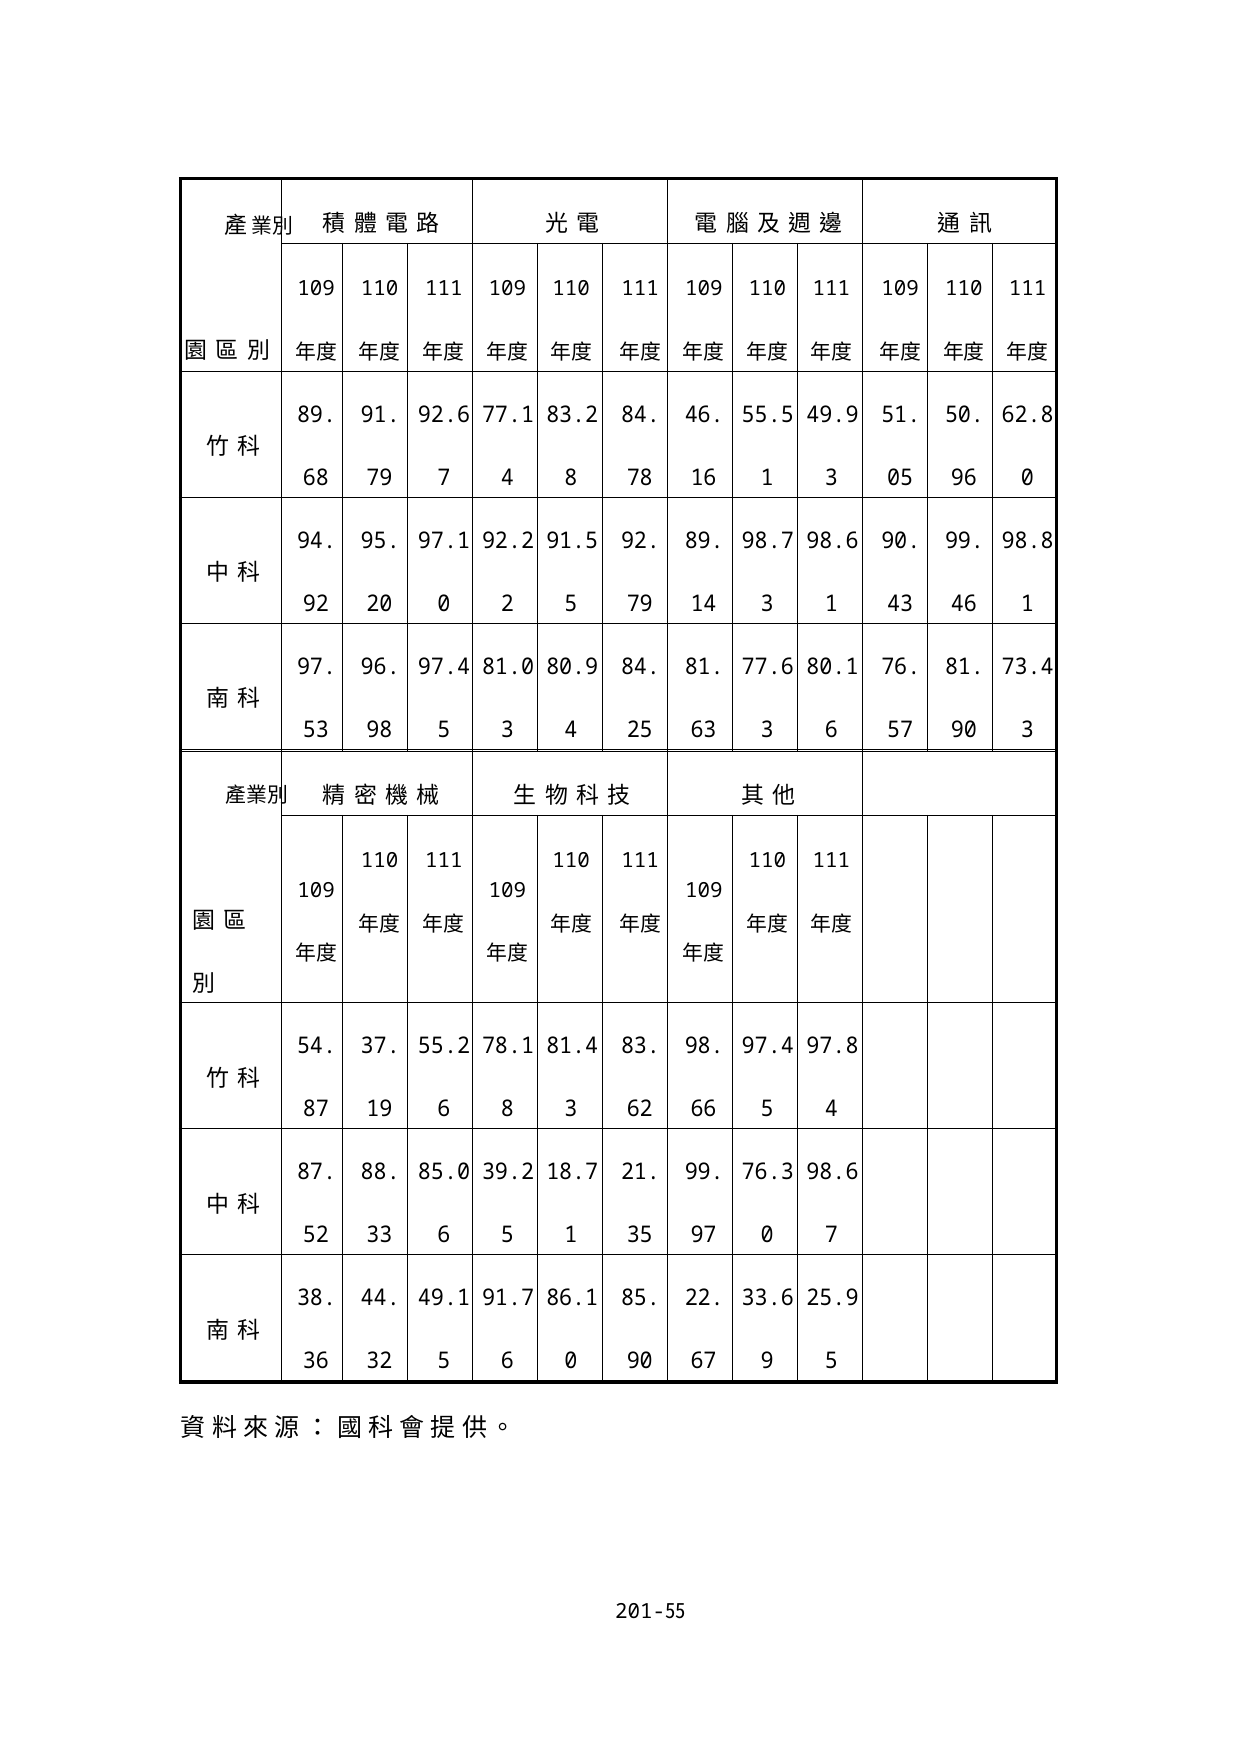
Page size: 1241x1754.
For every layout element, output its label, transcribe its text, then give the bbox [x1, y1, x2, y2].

table_cell 89.68 [282, 372, 342, 497]
table_cell 109 年度 [473, 244, 537, 371]
table_cell [993, 1255, 1055, 1380]
table_cell [863, 752, 1055, 815]
table_cell 111 年度 [408, 244, 472, 371]
table_cell 49.93 [798, 372, 862, 497]
table_cell 109 年度 [668, 244, 732, 371]
table_cell 南科 [182, 1255, 281, 1380]
table_cell [863, 1003, 927, 1128]
table_cell 54.87 [282, 1003, 342, 1128]
text 資料來源：國科會提供。 [177, 1383, 1092, 1446]
table_cell 81.43 [538, 1003, 602, 1128]
table_cell [863, 1255, 927, 1380]
table_cell 竹科 [182, 1003, 281, 1128]
table_cell 111 年度 [408, 816, 472, 1002]
table_cell 78.18 [473, 1003, 537, 1128]
table_cell 其他 [668, 752, 862, 815]
table_header 積體電路 [282, 180, 472, 243]
table_cell 80.16 [798, 624, 862, 749]
table_cell 83.28 [538, 372, 602, 497]
table_cell 110 年度 [733, 816, 797, 1002]
table_cell 90.43 [863, 498, 927, 623]
table_cell 38.36 [282, 1255, 342, 1380]
table_cell 111 年度 [603, 816, 667, 1002]
table_cell 92.79 [603, 498, 667, 623]
table_header 光電 [473, 180, 667, 243]
table_cell 110 年度 [733, 244, 797, 371]
table_cell 85.90 [603, 1255, 667, 1380]
table_cell [928, 1003, 992, 1128]
table_cell 86.10 [538, 1255, 602, 1380]
table_cell 80.94 [538, 624, 602, 749]
table_cell 91.79 [343, 372, 407, 497]
table_cell 產業別 園區別 [182, 752, 281, 1002]
table_cell 62.80 [993, 372, 1055, 497]
table_cell 生物科技 [473, 752, 667, 815]
table_cell 55.26 [408, 1003, 472, 1128]
table_cell 97.45 [733, 1003, 797, 1128]
table_cell 98.81 [993, 498, 1055, 623]
table_cell 109 年度 [282, 816, 342, 1002]
table_cell 55.51 [733, 372, 797, 497]
table_cell 39.25 [473, 1129, 537, 1254]
table_cell [993, 1129, 1055, 1254]
table_cell 95.20 [343, 498, 407, 623]
table_cell 中科 [182, 498, 281, 623]
table_cell 18.71 [538, 1129, 602, 1254]
table_cell 竹科 [182, 372, 281, 497]
table_cell 110 年度 [343, 816, 407, 1002]
table_cell [993, 816, 1055, 1002]
table_cell [928, 1129, 992, 1254]
table_cell 46.16 [668, 372, 732, 497]
table_cell 109 年度 [863, 244, 927, 371]
table_header 電腦及週邊 [668, 180, 862, 243]
table_cell [928, 816, 992, 1002]
table_cell 81.03 [473, 624, 537, 749]
table_cell 22.67 [668, 1255, 732, 1380]
table_cell 南科 [182, 624, 281, 749]
table_cell 77.63 [733, 624, 797, 749]
table_cell 97.45 [408, 624, 472, 749]
table_cell 25.95 [798, 1255, 862, 1380]
table_cell 85.06 [408, 1129, 472, 1254]
table_cell 109 年度 [668, 816, 732, 1002]
table_cell 110 年度 [343, 244, 407, 371]
table_cell 84.78 [603, 372, 667, 497]
table_cell 111 年度 [798, 244, 862, 371]
table_cell 109 年度 [473, 816, 537, 1002]
table_cell 精密機械 [282, 752, 472, 815]
table_cell 81.90 [928, 624, 992, 749]
table_cell 76.30 [733, 1129, 797, 1254]
table_cell 99.46 [928, 498, 992, 623]
table_cell 37.19 [343, 1003, 407, 1128]
table_cell 49.15 [408, 1255, 472, 1380]
table_cell 91.55 [538, 498, 602, 623]
table_cell 92.67 [408, 372, 472, 497]
table_cell [863, 816, 927, 1002]
table_cell 99.97 [668, 1129, 732, 1254]
table_cell 111 年度 [798, 816, 862, 1002]
table_cell 110 年度 [928, 244, 992, 371]
table_cell 77.14 [473, 372, 537, 497]
table_cell 111 年度 [993, 244, 1055, 371]
table_cell 44.32 [343, 1255, 407, 1380]
table_cell 51.05 [863, 372, 927, 497]
table_cell 76.57 [863, 624, 927, 749]
table_cell 110 年度 [538, 244, 602, 371]
table_cell 73.43 [993, 624, 1055, 749]
table_cell 110 年度 [538, 816, 602, 1002]
table_cell 89.14 [668, 498, 732, 623]
table_cell 98.73 [733, 498, 797, 623]
table_cell [928, 1255, 992, 1380]
table_cell 21.35 [603, 1129, 667, 1254]
table_cell 97.10 [408, 498, 472, 623]
table_cell 97.53 [282, 624, 342, 749]
table_cell 33.69 [733, 1255, 797, 1380]
table_cell [863, 1129, 927, 1254]
table_cell 83.62 [603, 1003, 667, 1128]
table_cell 91.76 [473, 1255, 537, 1380]
table_cell 92.22 [473, 498, 537, 623]
table_cell 97.84 [798, 1003, 862, 1128]
table_cell 84.25 [603, 624, 667, 749]
table_cell 81.63 [668, 624, 732, 749]
table_cell 87.52 [282, 1129, 342, 1254]
table_cell 98.67 [798, 1129, 862, 1254]
table_cell 96.98 [343, 624, 407, 749]
table_cell 94.92 [282, 498, 342, 623]
table_cell [993, 1003, 1055, 1128]
table_header 通訊 [863, 180, 1055, 243]
table_cell 111 年度 [603, 244, 667, 371]
table_header 產業別 園區別 [182, 180, 281, 371]
table_cell 109 年度 [282, 244, 342, 371]
table_cell 98.66 [668, 1003, 732, 1128]
table_cell 中科 [182, 1129, 281, 1254]
table_cell 88.33 [343, 1129, 407, 1254]
table_cell 50.96 [928, 372, 992, 497]
table_cell 98.61 [798, 498, 862, 623]
